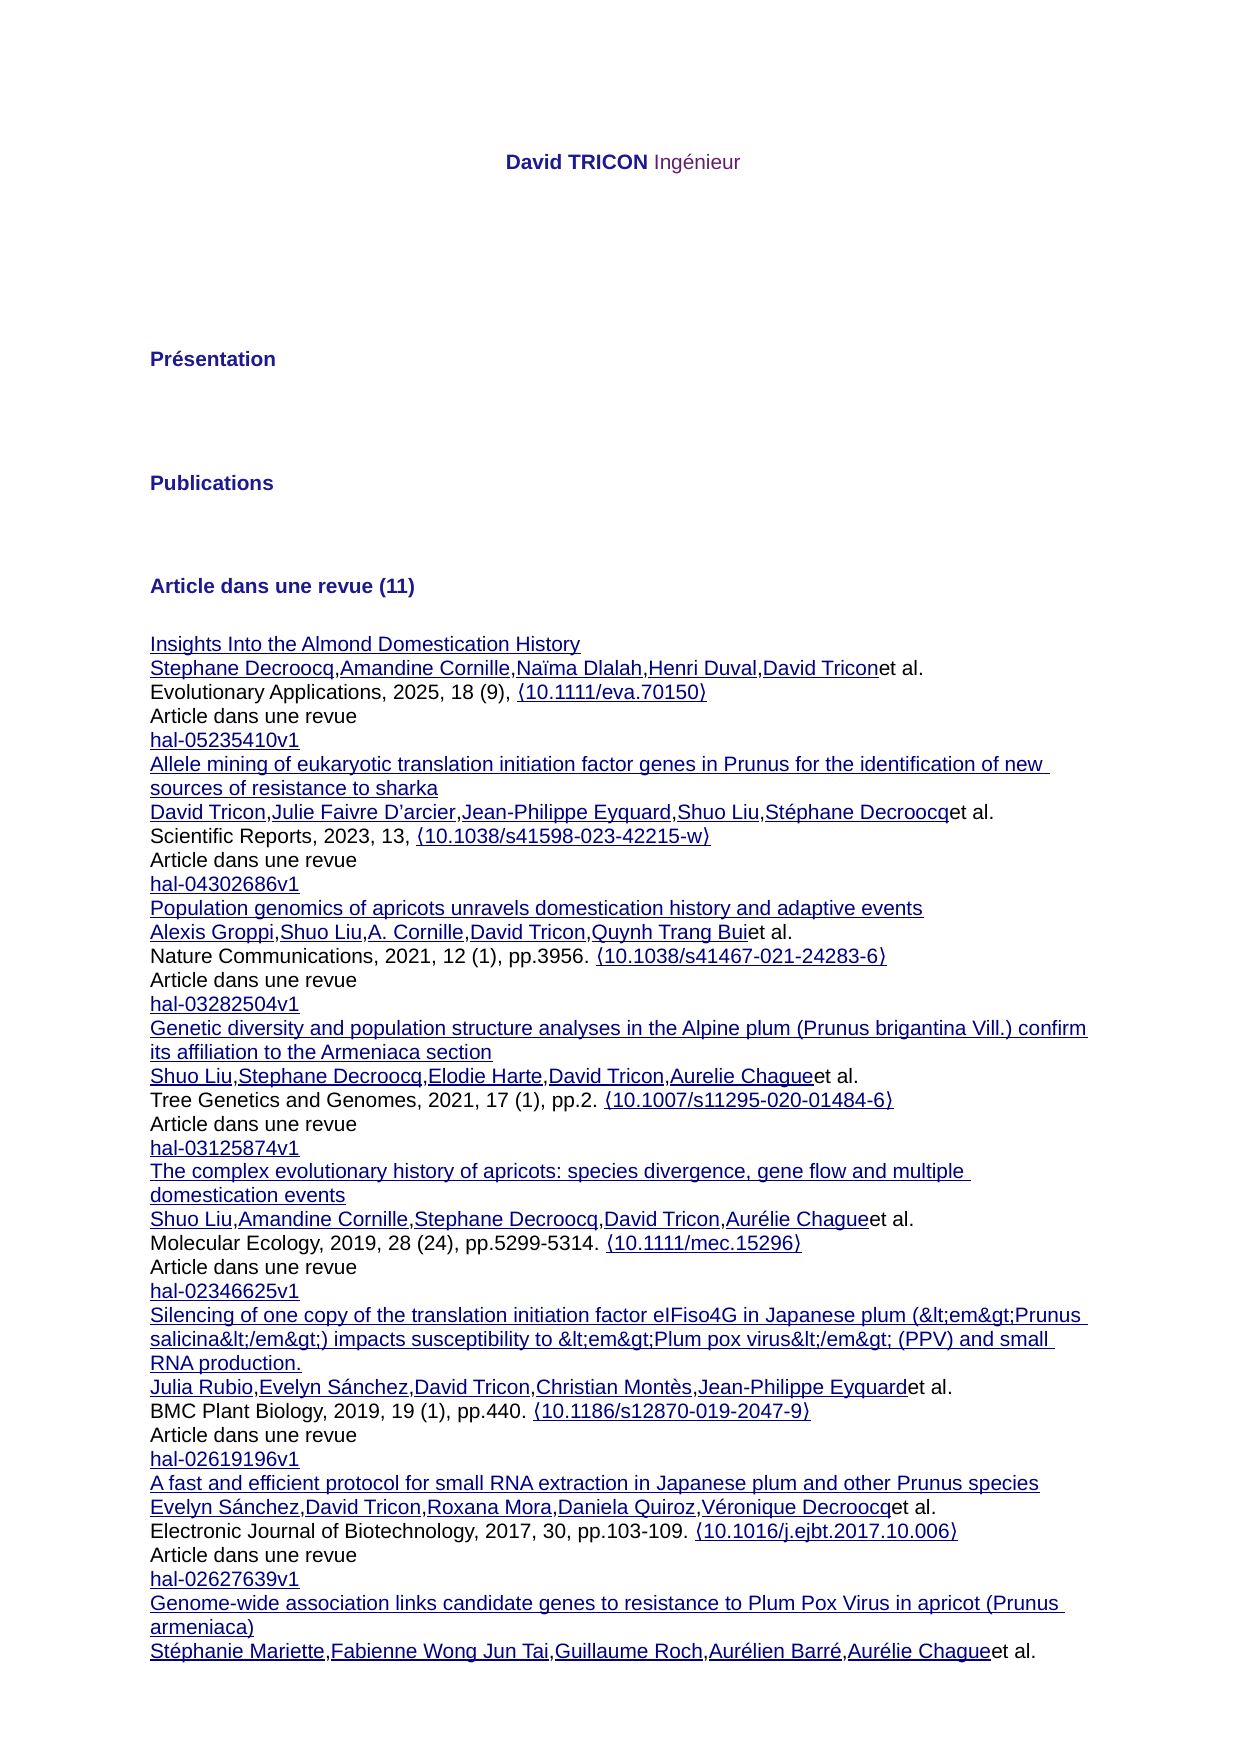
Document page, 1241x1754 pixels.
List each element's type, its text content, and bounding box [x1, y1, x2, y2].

subtitle Présentation [150, 347, 1090, 371]
subtitle Article dans une revue (11) [150, 574, 1090, 598]
table_cell Population genomics of apricots unravels domestication history and adaptive events Alexis Groppi,Shuo Liu,A. Cornille,David Tricon,Quynh Trang Buiet al. Nature Communications, 2021, 12 (1), pp.3956. ⟨10.1038/s41467-021-24283-6⟩ Article dans une revue hal-03282504v1 [150, 896, 1090, 1016]
table_header Insights Into the Almond Domestication History Stephane Decroocq,Amandine Cornille,Naïma Dlalah,Henri Duval,David Triconet al. Evolutionary Applications, 2025, 18 (9), ⟨10.1111/eva.70150⟩ Article dans une revue hal-05235410v1 [150, 632, 1090, 752]
table_cell The complex evolutionary history of apricots: species divergence, gene flow and multiple domestication events Shuo Liu,Amandine Cornille,Stephane Decroocq,David Tricon,Aurélie Chagueet al. Molecular Ecology, 2019, 28 (24), pp.5299-5314. ⟨10.1111/mec.15296⟩ Article dans une revue hal-02346625v1 [150, 1159, 1090, 1303]
table_cell A fast and efficient protocol for small RNA extraction in Japanese plum and other Prunus species Evelyn Sánchez,David Tricon,Roxana Mora,Daniela Quiroz,Véronique Decroocqet al. Electronic Journal of Biotechnology, 2017, 30, pp.103-109. ⟨10.1016/j.ejbt.2017.10.006⟩ Article dans une revue hal-02627639v1 [150, 1471, 1090, 1591]
table_cell Allele mining of eukaryotic translation initiation factor genes in Prunus for the identification of new sources of resistance to sharka David Tricon,Julie Faivre D’arcier,Jean-Philippe Eyquard,Shuo Liu,Stéphane Decroocqet al. Scientific Reports, 2023, 13, ⟨10.1038/s41598-023-42215-w⟩ Article dans une revue hal-04302686v1 [150, 752, 1090, 896]
table_cell Genome-wide association links candidate genes to resistance to Plum Pox Virus in apricot (Prunus armeniaca) Stéphanie Mariette,Fabienne Wong Jun Tai,Guillaume Roch,Aurélien Barré,Aurélie Chagueet al. [150, 1591, 1090, 1662]
table_cell Silencing of one copy of the translation initiation factor eIFiso4G in Japanese plum (&lt;em&gt;Prunus salicina&lt;/em&gt;) impacts susceptibility to &lt;em&gt;Plum pox virus&lt;/em&gt; (PPV) and small RNA production. Julia Rubio,Evelyn Sánchez,David Tricon,Christian Montès,Jean-Philippe Eyquardet al. BMC Plant Biology, 2019, 19 (1), pp.440. ⟨10.1186/s12870-019-2047-9⟩ Article dans une revue hal-02619196v1 [150, 1303, 1090, 1471]
table_cell Genetic diversity and population structure analyses in the Alpine plum (Prunus brigantina Vill.) confirm its affiliation to the Armeniaca section Shuo Liu,Stephane Decroocq,Elodie Harte,David Tricon,Aurelie Chagueet al. Tree Genetics and Genomes, 2021, 17 (1), pp.2. ⟨10.1007/s11295-020-01484-6⟩ Article dans une revue hal-03125874v1 [150, 1016, 1090, 1159]
subtitle Publications [150, 471, 1090, 495]
subtitle David TRICON Ingénieur [150, 150, 1090, 174]
